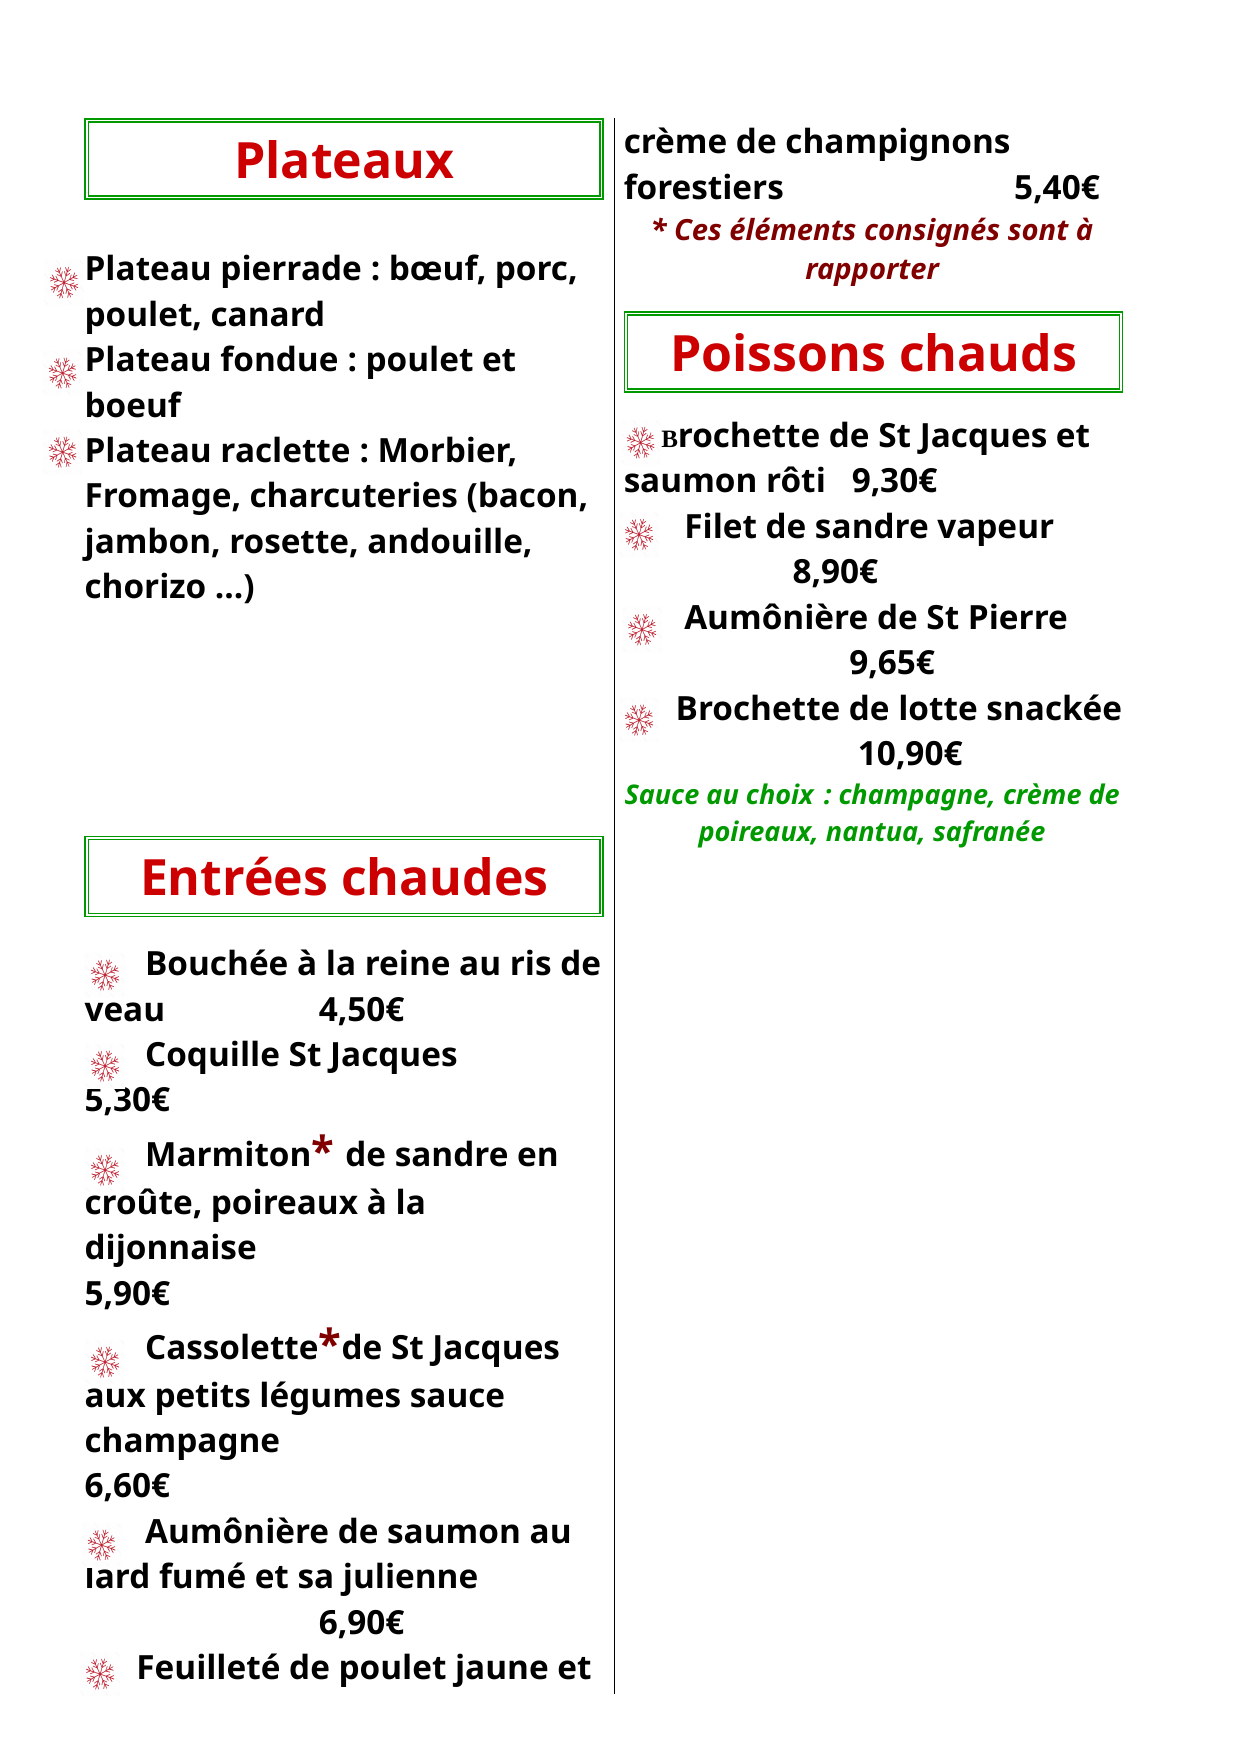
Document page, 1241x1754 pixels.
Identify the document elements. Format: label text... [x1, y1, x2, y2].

text Plateau pierrade : bœuf, porc, poulet, canard [84, 245, 604, 336]
text * Ces éléments consignés sont à rapporter [623, 209, 1123, 288]
text Plateau fondue : poulet et boeuf [84, 336, 604, 427]
text crème de champignons forestiers 5,40€ [623, 118, 1123, 209]
text Aumônière de St Pierre 9,65€ [623, 593, 1123, 684]
text Plateau raclette : Morbier, Fromage, charcuteries (bacon, jambon, rosette, andouille, chorizo ...) [84, 427, 604, 608]
text Sauce au choix : champagne, crème de poireaux, nantua, safranée [623, 775, 1123, 849]
text Coquille St Jacques 5,30€ [84, 1031, 604, 1122]
text Brochette de St Jacques et saumon rôti 9,30€ [623, 412, 1123, 503]
text Feuilleté de poulet jaune et [84, 1644, 604, 1689]
text Filet de sandre vapeur 8,90€ [623, 503, 1123, 593]
text Bouchée à la reine au ris de veau 4,50€ [84, 940, 604, 1031]
text Marmiton* de sandre en croûte, poireaux à la dijonnaise 5,90€ [84, 1122, 604, 1315]
text Cassolette*de St Jacques aux petits légumes sauce champagne 6,60€ [84, 1315, 604, 1508]
text Aumônière de saumon au lard fumé et sa julienne 6,90€ [84, 1508, 604, 1644]
text Brochette de lotte snackée 10,90€ [623, 684, 1123, 775]
